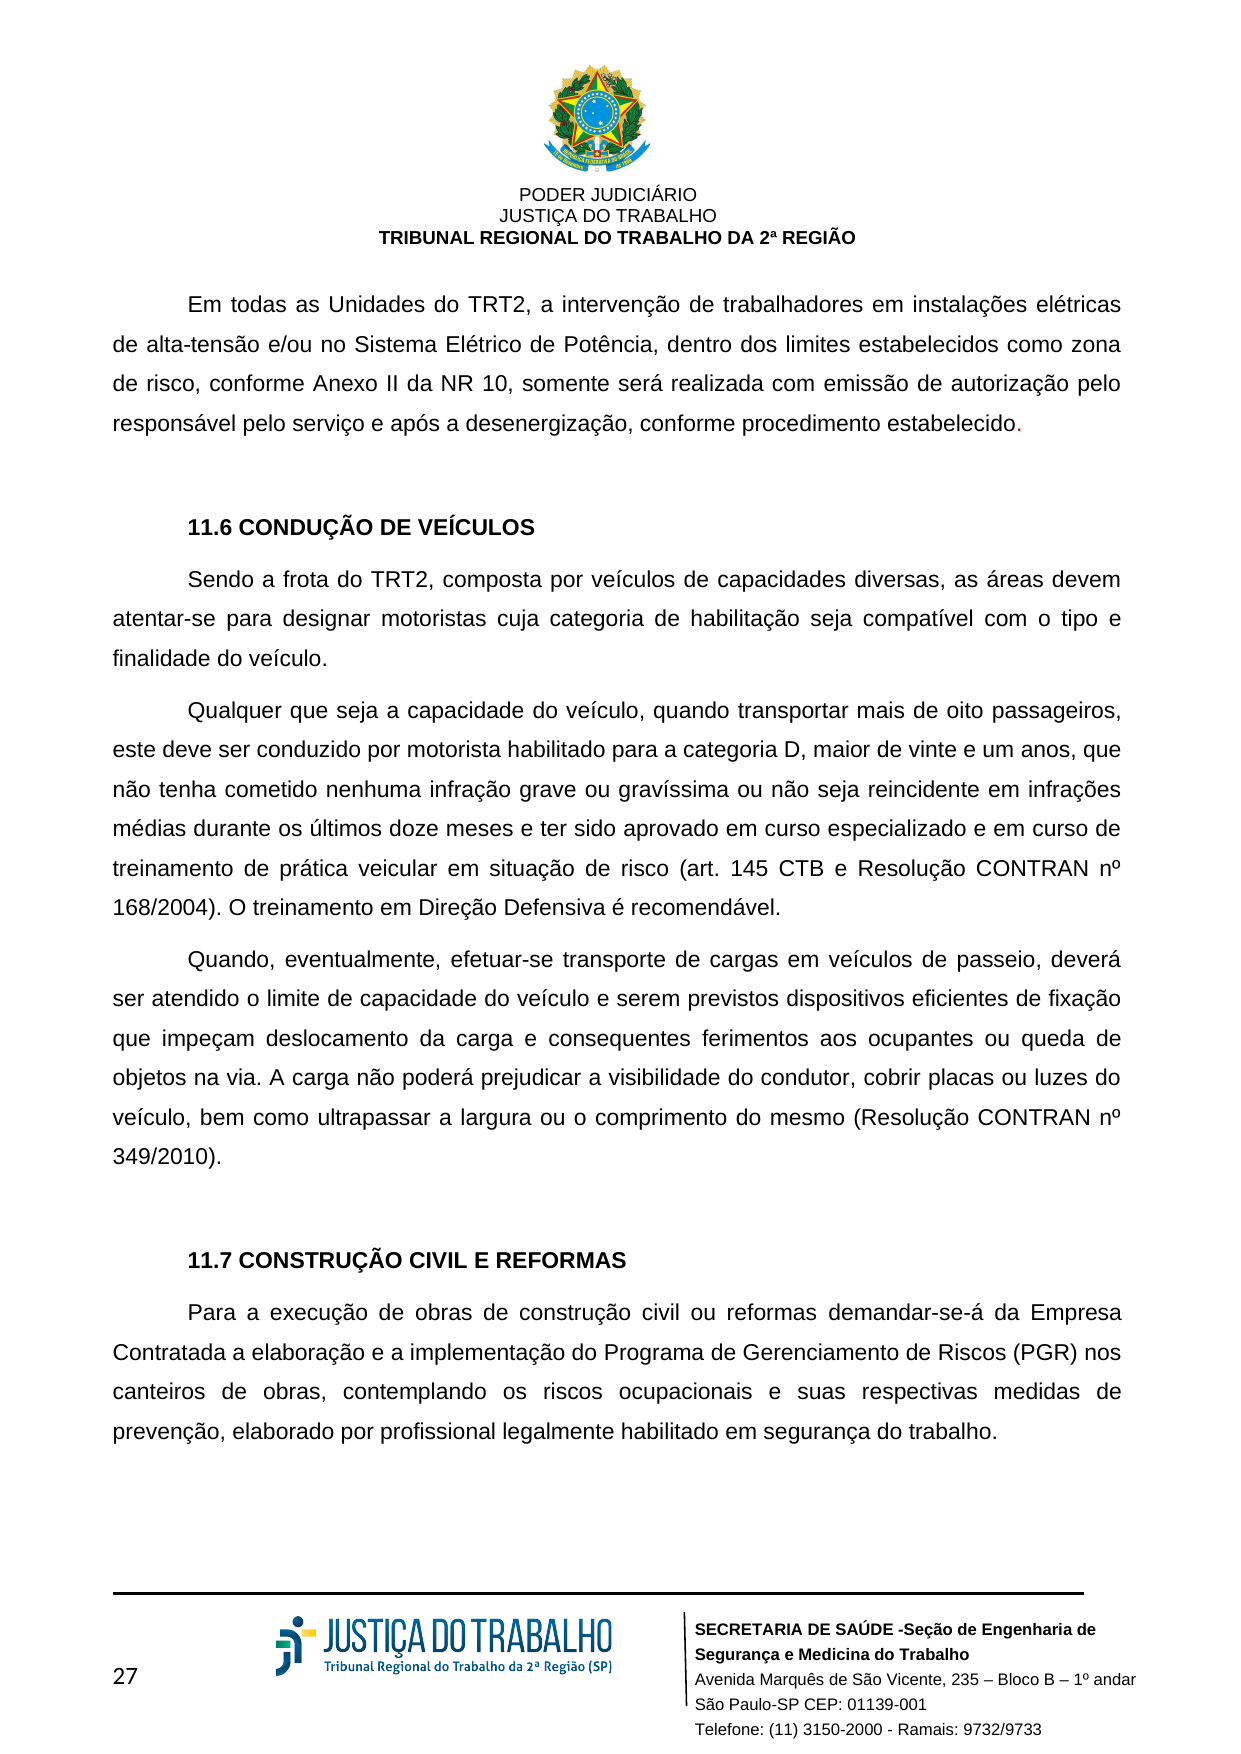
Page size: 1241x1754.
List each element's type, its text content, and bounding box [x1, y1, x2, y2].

subtitle 11.6 CONDUÇÃO DE VEÍCULOS [112, 514, 1122, 540]
subtitle 11.7 CONSTRUÇÃO CIVIL E REFORMAS [112, 1247, 1122, 1274]
picture [276, 1616, 612, 1676]
text Sendo a frota do TRT2, composta por veículos de capacidades diversas, as áreas devem atentar-se para designar motoristas cuja categoria de habilitação seja compatível com o tipo e finalidade do veículo. [112, 566, 1122, 671]
text Qualquer que seja a capacidade do veículo, quando transportar mais de oito passageiros, este deve ser conduzido por motorista habilitado para a categoria D, maior de vinte e um anos, que não tenha cometido nenhuma infração grave ou gravíssima ou não seja reincidente em infrações médias durante os últimos doze meses e ter sido aprovado em curso especializado e em curso de treinamento de prática veicular em situação de risco (art. 145 CTB e Resolução CONTRAN nº 168/2004). O treinamento em Direção Defensiva é recomendável. [112, 697, 1122, 920]
text Em todas as Unidades do TRT2, a intervenção de trabalhadores em instalações elétricas de alta-tensão e/ou no Sistema Elétrico de Potência, dentro dos limites estabelecidos como zona de risco, conforme Anexo II da NR 10, somente será realizada com emissão de autorização pelo responsável pelo serviço e após a desenergização, conforme procedimento estabelecido. [112, 291, 1122, 436]
picture [543, 65, 650, 172]
text Para a execução de obras de construção civil ou reformas demandar-se-á da Empresa Contratada a elaboração e a implementação do Programa de Gerenciamento de Riscos (PGR) nos canteiros de obras, contemplando os riscos ocupacionais e suas respectivas medidas de prevenção, elaborado por profissional legalmente habilitado em segurança do trabalho. [112, 1299, 1122, 1444]
text Quando, eventualmente, efetuar-se transporte de cargas em veículos de passeio, deverá ser atendido o limite de capacidade do veículo e serem previstos dispositivos eficientes de fixação que impeçam deslocamento da carga e consequentes ferimentos aos ocupantes ou queda de objetos na via. A carga não poderá prejudicar a visibilidade do condutor, cobrir placas ou luzes do veículo, bem como ultrapassar a largura ou o comprimento do mesmo (Resolução CONTRAN nº 349/2010). [112, 946, 1122, 1170]
